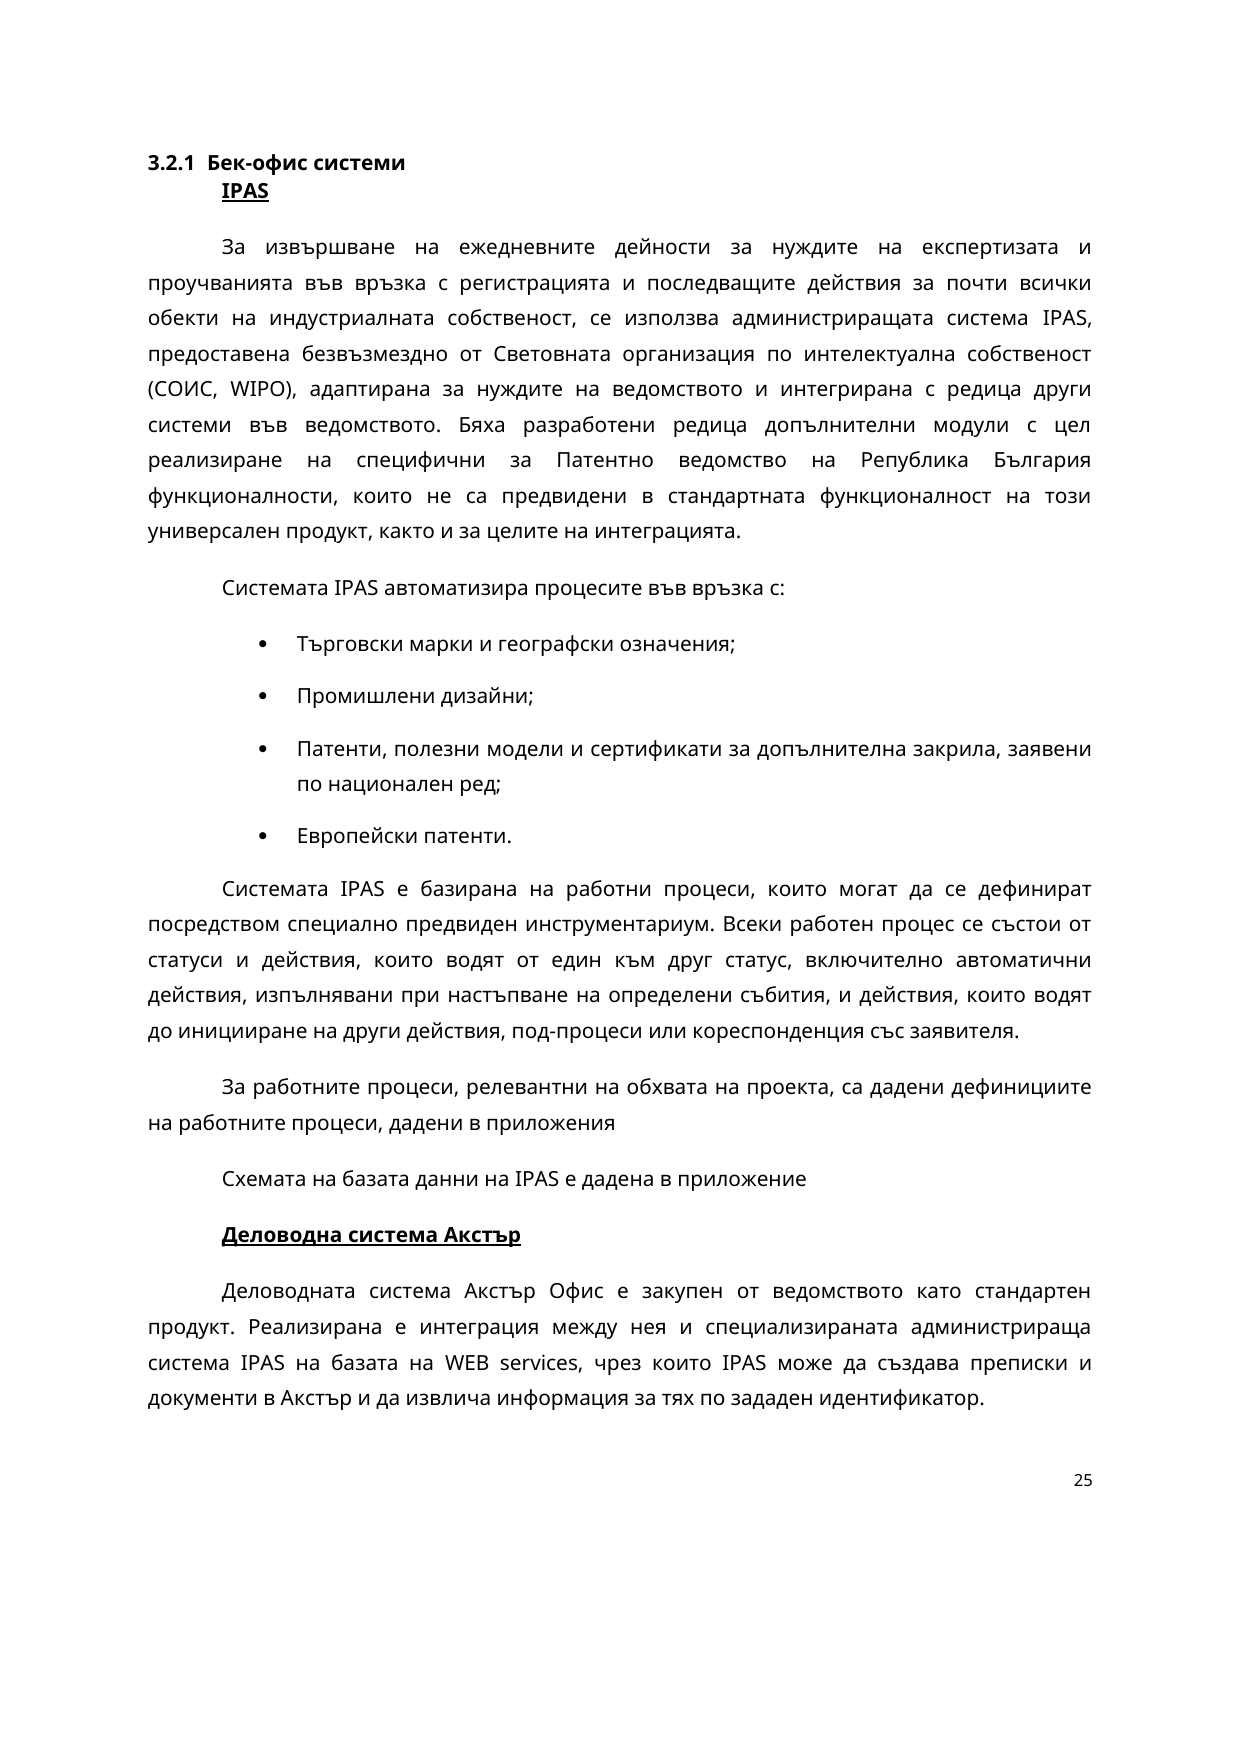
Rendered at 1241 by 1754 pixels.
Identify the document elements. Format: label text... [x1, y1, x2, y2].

text За извършване на ежедневните дейности за нуждите на експертизата и проучванията във връзка с регистрацията и последващите действия за почти всички обекти на индустриалната собственост, се използва администриращата система IPAS, предоставена безвъзмездно от Световната организация по интелектуална собственост (СОИС, WIPO), адаптирана за нуждите на ведомството и интегрирана с редица други системи във ведомството. Бяха разработени редица допълнителни модули с цел реализиране на специфични за Патентно ведомство на Република България функционалности, които не са предвидени в стандартната функционалност на този универсален продукт, както и за целите на интеграцията. [148, 232, 1092, 545]
text IPAS [148, 176, 1092, 204]
subtitle Бек-офис системи [148, 148, 1092, 176]
text Системата IPAS автоматизира процесите във връзка с: [148, 573, 1092, 601]
text Системата IPAS е базирана на работни процеси, които могат да се дефинират посредством специално предвиден инструментариум. Всеки работен процес се състои от статуси и действия, които водят от един към друг статус, включително автоматични действия, изпълнявани при настъпване на определени събития, и действия, които водят до иницииране на други действия, под-процеси или кореспонденция със заявителя. [148, 874, 1092, 1044]
list Промишлени дизайни; [259, 682, 1092, 710]
text Деловодна система Акстър [148, 1220, 1092, 1249]
text За работните процеси, релевантни на обхвата на проекта, са дадени дефинициите на работните процеси, дадени в приложения [148, 1072, 1092, 1136]
text Деловодната система Акстър Офис е закупен от ведомството като стандартен продукт. Реализирана е интеграция между нея и специализираната администрираща система IPAS на базата на WEB services, чрез които IPAS може да създава преписки и документи в Акстър и да извлича информация за тях по зададен идентификатор. [148, 1277, 1092, 1412]
list Европейски патенти. [259, 821, 1092, 850]
list Търговски марки и географски означения; [259, 629, 1092, 658]
text Схемата на базата данни на IPAS е дадена в приложение [148, 1164, 1092, 1192]
list Патенти, полезни модели и сертификати за допълнителна закрила, заявени по национален ред; [259, 734, 1092, 798]
